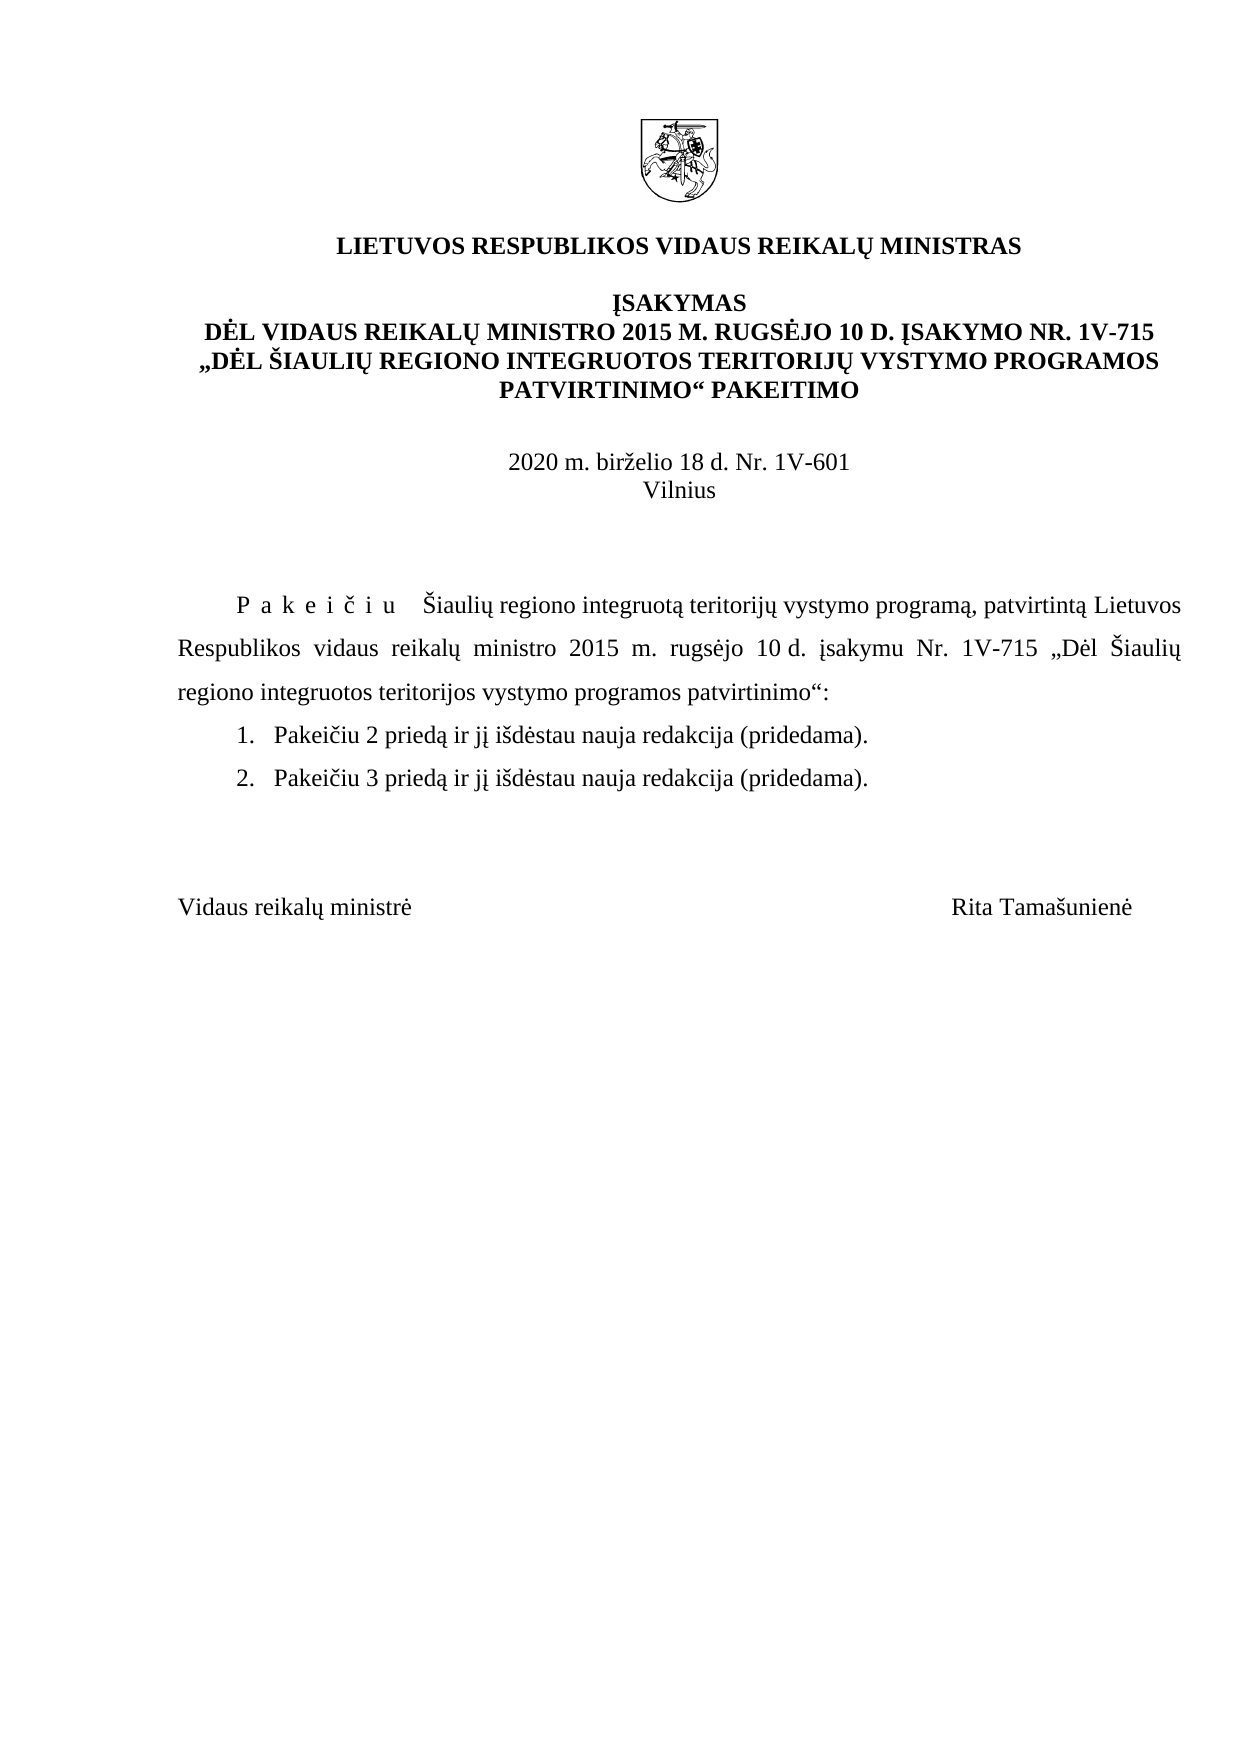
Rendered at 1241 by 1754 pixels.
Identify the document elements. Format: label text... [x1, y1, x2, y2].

text 1. Pakeičiu 2 priedą ir jį išdėstau nauja redakcija (pridedama). [236, 720, 1181, 748]
text Vilnius [177, 475, 1181, 504]
text Vidaus reikalų ministrė Rita Tamašunienė [177, 892, 1181, 921]
text DĖL VIDAUS REIKALŲ MINISTRO 2015 m. rugsėjo 10 d. įsakymo nr. 1v-715 „dėl ŠIAULIŲ REGIONO INTEGRUOTOS TERITORIJŲ VYSTYMO PROGRAMOS PATVIRTINIMO“ pakeitimo [177, 317, 1181, 403]
text LIETUVOS RESPUBLIKOS VIDAUS REIKALŲ MINISTRAS [177, 231, 1181, 260]
text 2. Pakeičiu 3 priedą ir jį išdėstau nauja redakcija (pridedama). [236, 763, 1181, 792]
text Pakeičiu Šiaulių regiono integruotą teritorijų vystymo programą, patvirtintą Lietuvos Respublikos vidaus reikalų ministro 2015 m. rugsėjo 10 d. įsakymu Nr. 1V-715 „Dėl Šiaulių regiono integruotos teritorijos vystymo programos patvirtinimo“: [177, 590, 1181, 705]
text 2020 m. birželio 18 d. Nr. 1V-601 [177, 447, 1181, 475]
text ĮSAKYMAS [177, 288, 1181, 317]
